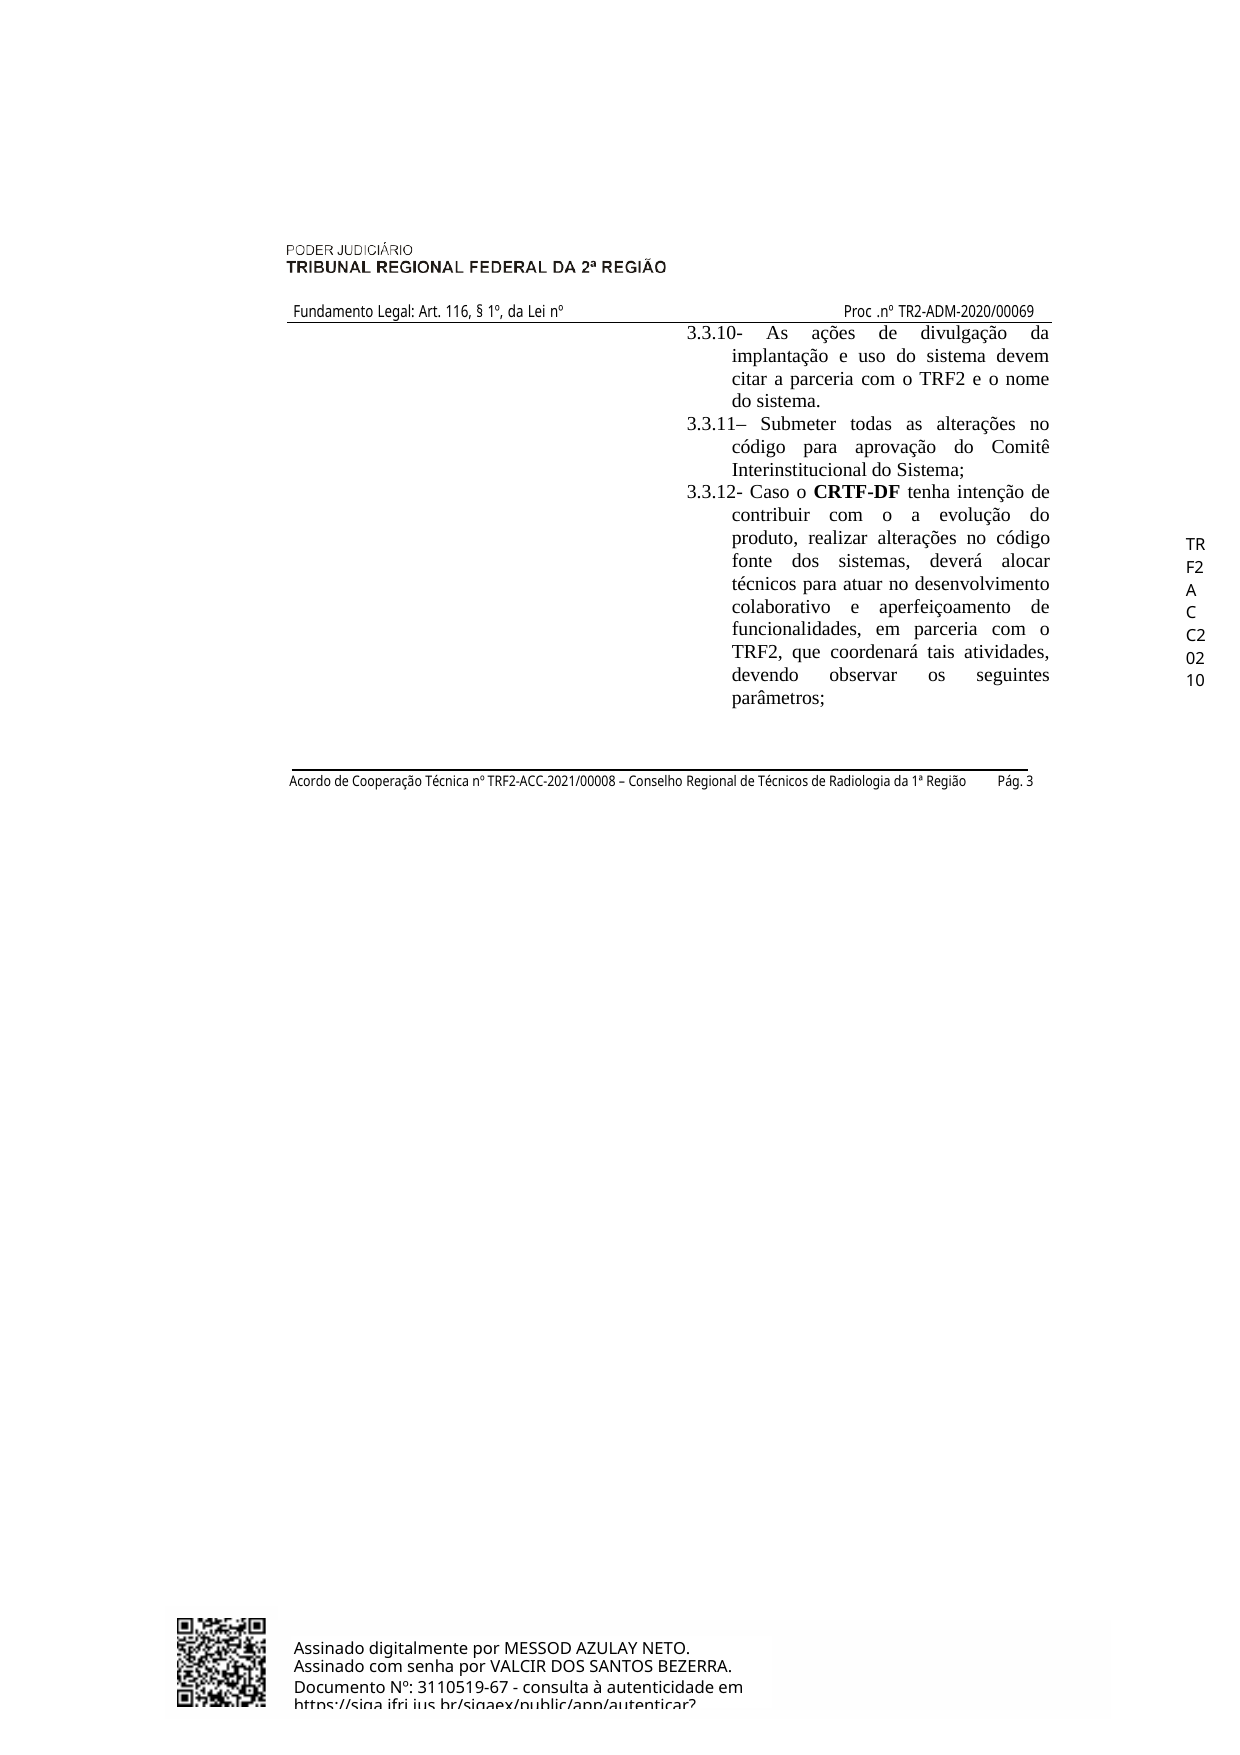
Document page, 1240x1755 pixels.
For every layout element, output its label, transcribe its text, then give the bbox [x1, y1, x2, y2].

list – Submeter todas as alterações no código para aprovação do Comitê Interinstitucional do Sistema; [687, 412, 1050, 481]
list TRF2ACC202100008 [1186, 533, 1206, 696]
list - Caso o CRTF-DF tenha intenção de contribuir com o a evolução do produto, realizar alterações no código fonte dos sistemas, deverá alocar técnicos para atuar no desenvolvimento colaborativo e aperfeiçoamento de funcionalidades, em parceria com o TRF2, que coordenará tais atividades, devendo observar os seguintes parâmetros; [687, 481, 1050, 709]
text Acordo de Cooperação Técnica nº TRF2-ACC-2021/00008 – Conselho Regional de Técnicos de Radiologia da 1ª Região Pág. 3 [289, 757, 1202, 791]
list - As ações de divulgação da implantação e uso do sistema devem citar a parceria com o TRF2 e o nome do sistema. [687, 323, 1049, 412]
